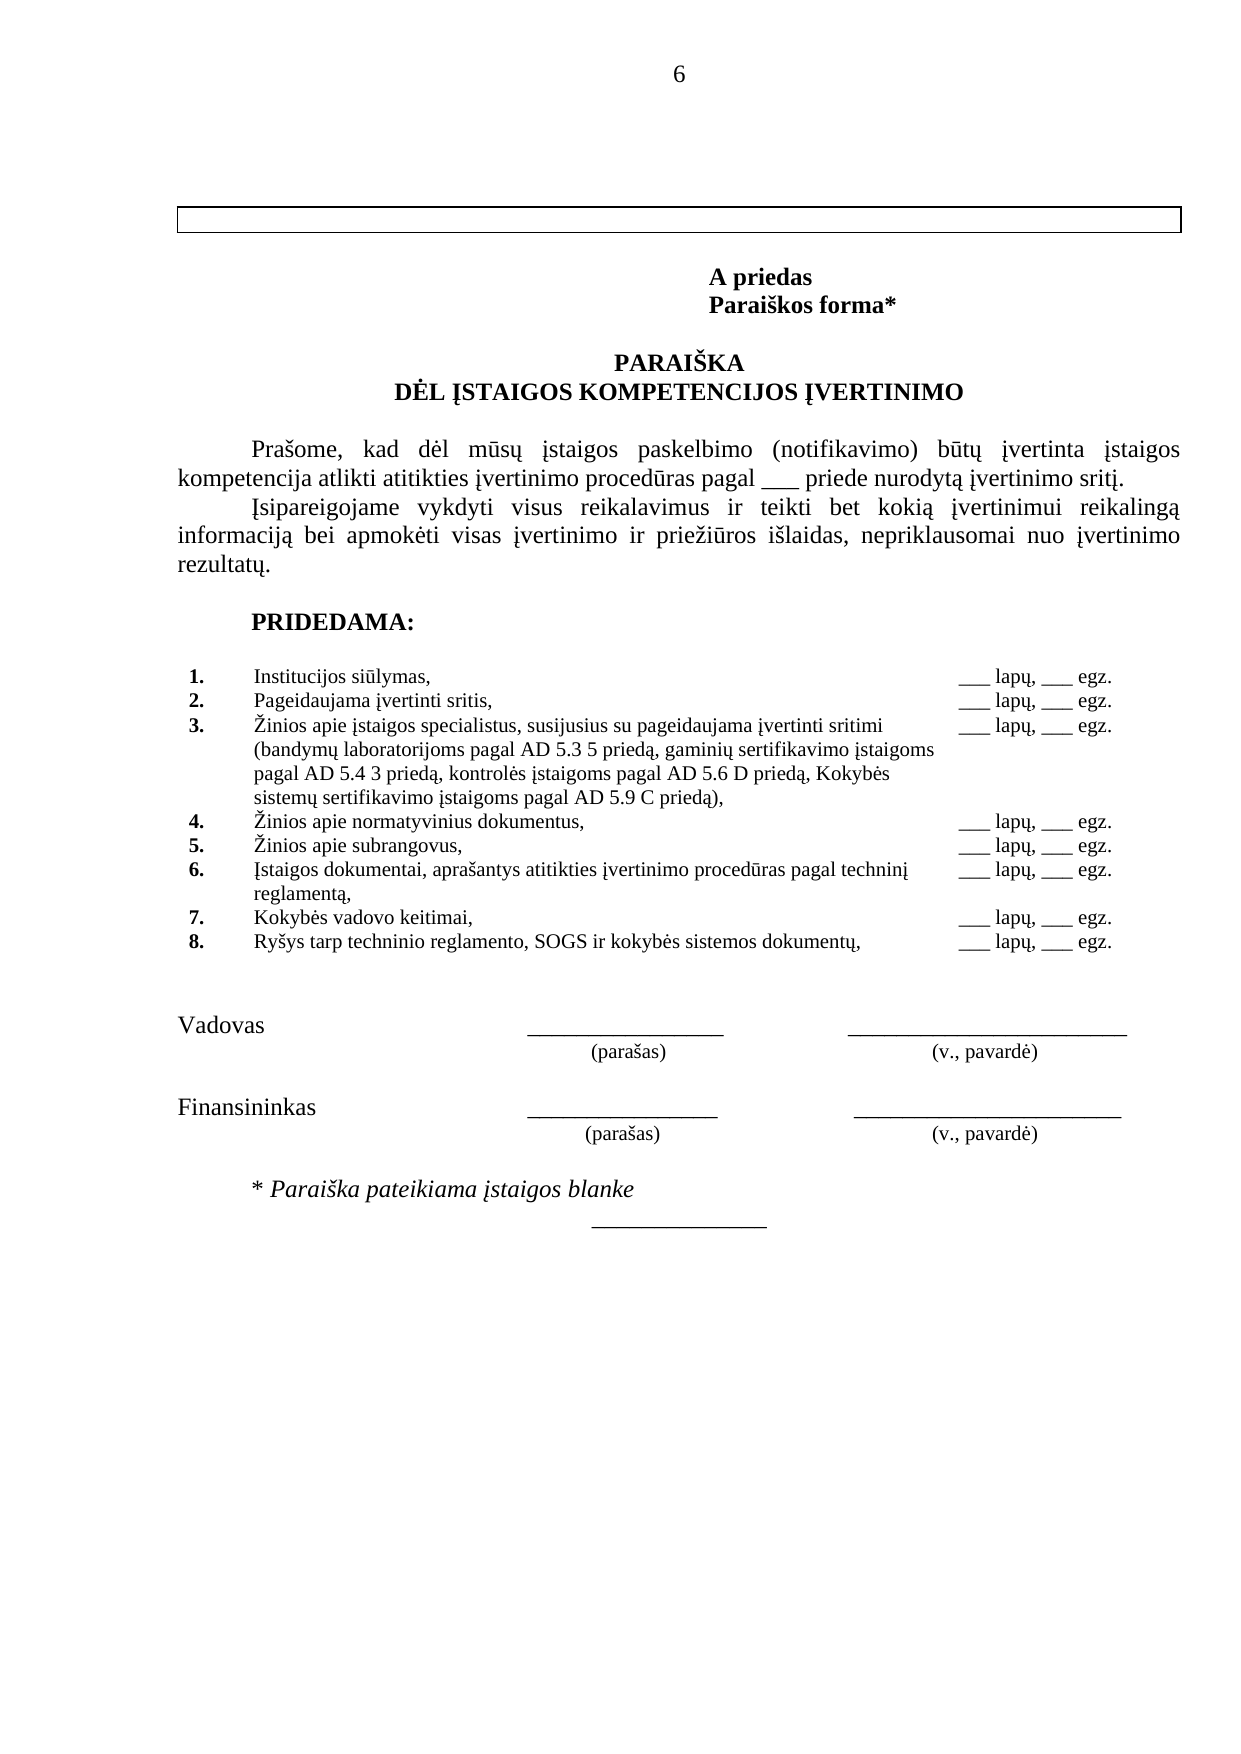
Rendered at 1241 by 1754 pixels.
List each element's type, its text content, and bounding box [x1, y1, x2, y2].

table_cell ___ lapų, ___ egz. [948, 713, 1181, 809]
table_header Institucijos siūlymas, [243, 664, 947, 688]
table_cell ___ lapų, ___ egz. [948, 833, 1181, 857]
table_header ___ lapų, ___ egz. [948, 664, 1181, 688]
table_cell ___ lapų, ___ egz. [948, 809, 1181, 833]
text * Paraiška pateikiama įstaigos blanke [177, 1174, 1181, 1202]
table_cell ___ lapų, ___ egz. [948, 857, 1181, 905]
table_cell 6. [177, 857, 242, 905]
table_cell 3. [177, 713, 242, 809]
text Paraiškos forma* [177, 291, 1181, 319]
table_cell 5. [177, 833, 242, 857]
text A priedas [177, 262, 1181, 291]
text PARAIŠKA [177, 348, 1181, 377]
table_cell Žinios apie subrangovus, [243, 833, 947, 857]
table_cell Įstaigos dokumentai, aprašantys atitikties įvertinimo procedūras pagal techninį reglamentą, [243, 857, 947, 905]
table_header 1. [177, 664, 242, 688]
text Prašome, kad dėl mūsų įstaigos paskelbimo (notifikavimo) būtų įvertinta įstaigos kompetencija atlikti atitikties įvertinimo procedūras pagal ___ priede nurodytą įvertinimo sritį. [177, 434, 1181, 492]
table_cell 8. [177, 929, 242, 953]
text DĖL ĮSTAIGOS KOMPETENCIJOS ĮVERTINIMO [177, 377, 1181, 406]
table_cell ___ lapų, ___ egz. [948, 905, 1181, 929]
table_cell 2. [177, 689, 242, 712]
text Finansininkas [177, 1092, 1181, 1121]
table_cell Žinios apie įstaigos specialistus, susijusius su pageidaujama įvertinti sritimi (bandymų laboratorijoms pagal AD 5.3 5 priedą, gaminių sertifikavimo įstaigoms pagal AD 5.4 3 priedą, kontrolės įstaigoms pagal AD 5.6 D priedą, Kokybės sistemų sertifikavimo įstaigoms pagal AD 5.9 C priedą), [243, 713, 947, 809]
text ______________ [177, 1202, 1181, 1231]
text Vadovas [177, 1011, 1181, 1039]
table_cell ___ lapų, ___ egz. [948, 929, 1181, 953]
text (parašas) (v., pavardė) [177, 1039, 1181, 1063]
text Įsipareigojame vykdyti visus reikalavimus ir teikti bet kokią įvertinimui reikalingą informaciją bei apmokėti visas įvertinimo ir priežiūros išlaidas, nepriklausomai nuo įvertinimo rezultatų. [177, 492, 1181, 578]
table_cell Žinios apie normatyvinius dokumentus, [243, 809, 947, 833]
text (parašas) (v., pavardė) [177, 1121, 1181, 1145]
table_cell Ryšys tarp techninio reglamento, SOGS ir kokybės sistemos dokumentų, [243, 929, 947, 953]
table_cell ___ lapų, ___ egz. [948, 689, 1181, 712]
table_cell 7. [177, 905, 242, 929]
table_cell Pageidaujama įvertinti sritis, [243, 689, 947, 712]
text PRIDEDAMA: [177, 607, 1181, 636]
table_cell Kokybės vadovo keitimai, [243, 905, 947, 929]
table_cell 4. [177, 809, 242, 833]
